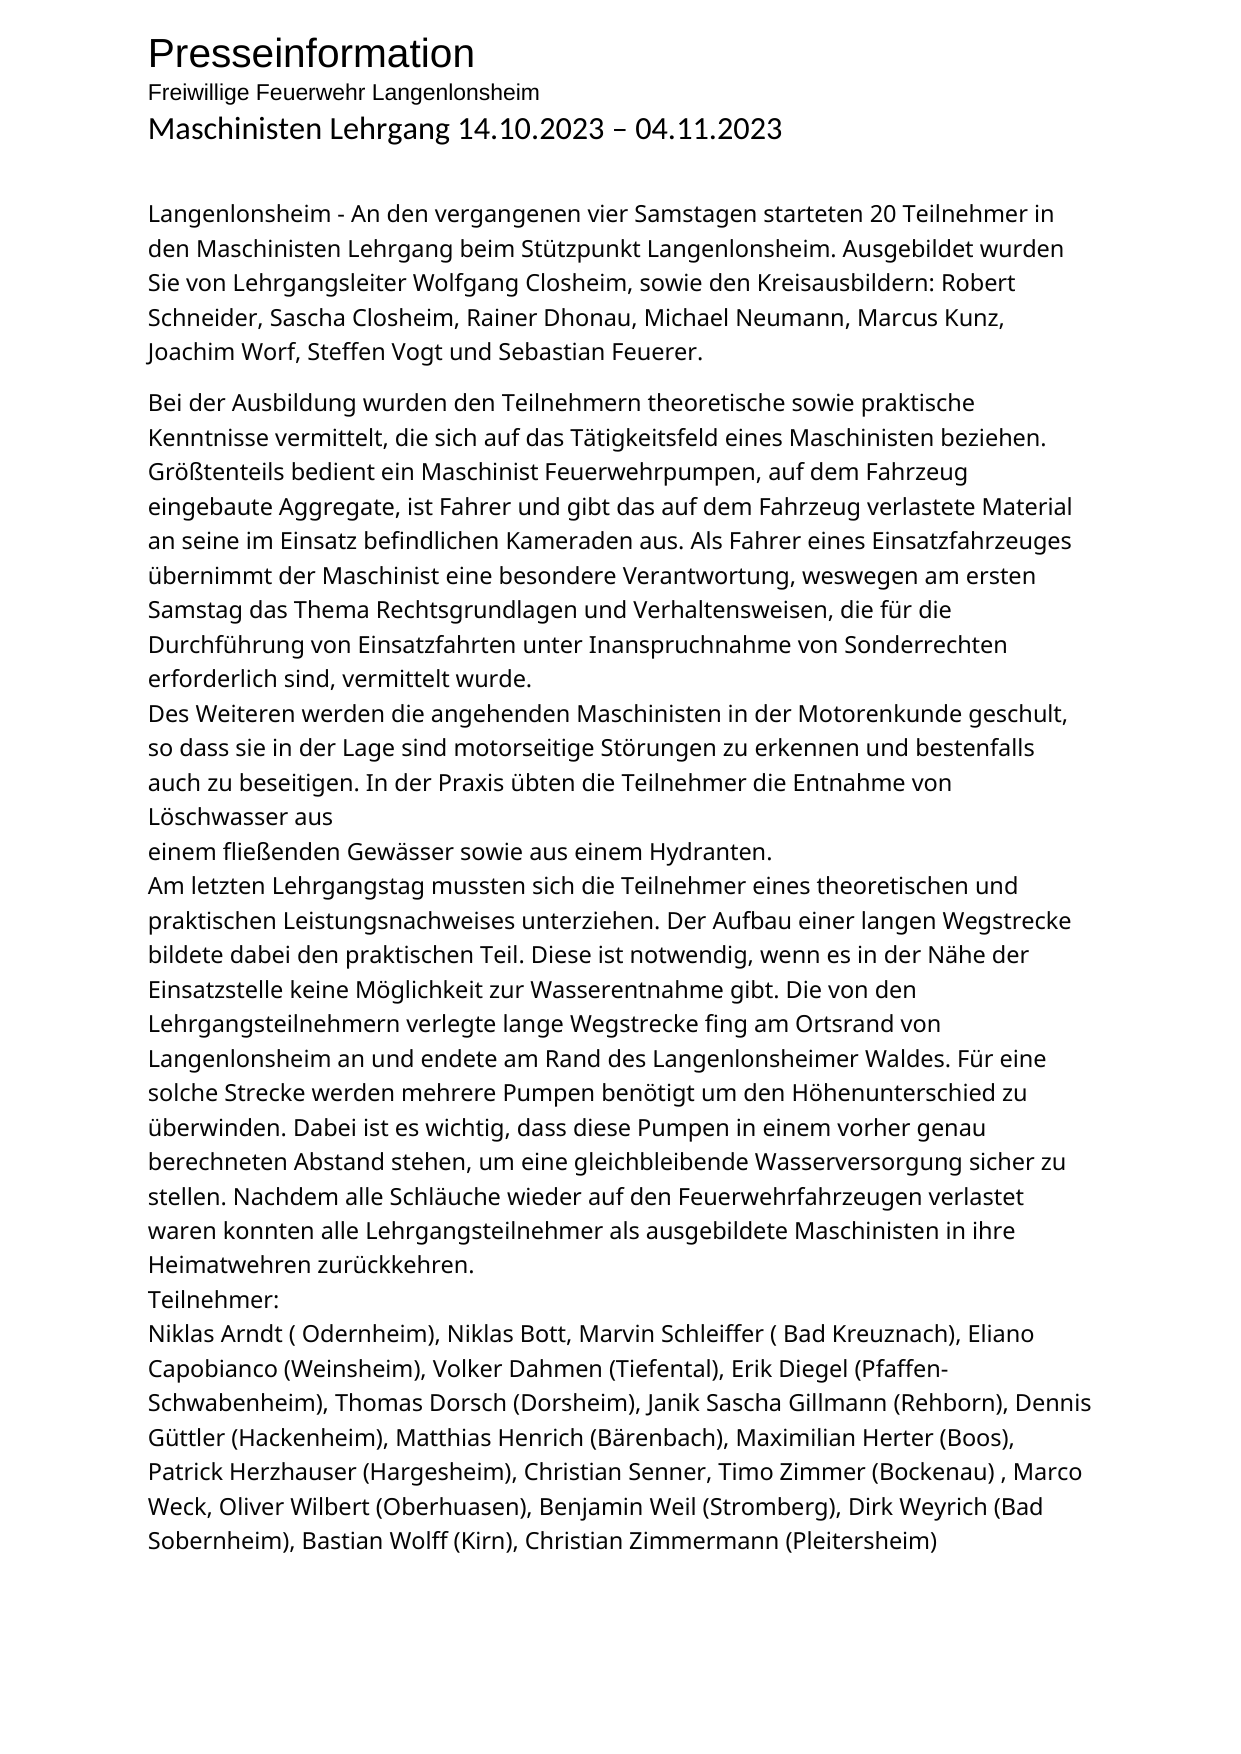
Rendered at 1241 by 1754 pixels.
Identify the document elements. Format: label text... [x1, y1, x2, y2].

text Am letzten Lehrgangstag mussten sich die Teilnehmer eines theoretischen und [148, 869, 1093, 901]
text Einsatzstelle keine Möglichkeit zur Wasserentnahme gibt. Die von den [148, 973, 1093, 1005]
text bildete dabei den praktischen Teil. Diese ist notwendig, wenn es in der Nähe der [148, 938, 1093, 970]
text Lehrgangsteilnehmern verlegte lange Wegstrecke fing am Ortsrand von Langenlonsheim an und endete am Rand des Langenlonsheimer Waldes. Für eine solche Strecke werden mehrere Pumpen benötigt um den Höhenunterschied zu überwinden. Dabei ist es wichtig, dass diese Pumpen in einem vorher genau berechneten Abstand stehen, um eine gleichbleibende Wasserversorgung sicher zu stellen. Nachdem alle Schläuche wieder auf den Feuerwehrfahrzeugen verlastet waren konnten alle Lehrgangsteilnehmer als ausgebildete Maschinisten in ihre Heimatwehren zurückkehren. [148, 1007, 1093, 1281]
text Teilnehmer: [148, 1283, 1093, 1315]
text Niklas Arndt ( Odernheim), Niklas Bott, Marvin Schleiffer ( Bad Kreuznach), Eliano Capobianco (Weinsheim), Volker Dahmen (Tiefental), Erik Diegel (Pfaffen-Schwabenheim), Thomas Dorsch (Dorsheim), Janik Sascha Gillmann (Rehborn), Dennis Güttler (Hackenheim), Matthias Henrich (Bärenbach), Maximilian Herter (Boos), Patrick Herzhauser (Hargesheim), Christian Senner, Timo Zimmer (Bockenau) , Marco Weck, Oliver Wilbert (Oberhuasen), Benjamin Weil (Stromberg), Dirk Weyrich (Bad Sobernheim), Bastian Wolff (Kirn), Christian Zimmermann (Pleitersheim) [148, 1318, 1093, 1557]
text Bei der Ausbildung wurden den Teilnehmern theoretische sowie praktische Kenntnisse vermittelt, die sich auf das Tätigkeitsfeld eines Maschinisten beziehen. Größtenteils bedient ein Maschinist Feuerwehrpumpen, auf dem Fahrzeug eingebaute Aggregate, ist Fahrer und gibt das auf dem Fahrzeug verlastete Material an seine im Einsatz befindlichen Kameraden aus. Als Fahrer eines Einsatzfahrzeuges übernimmt der Maschinist eine besondere Verantwortung, weswegen am ersten Samstag das Thema Rechtsgrundlagen und Verhaltensweisen, die für die Durchführung von Einsatzfahrten unter Inanspruchnahme von Sonderrechten erforderlich sind, vermittelt wurde. [148, 387, 1093, 694]
text Presseinformation Freiwillige Feuerwehr Langenlonsheim Maschinisten Lehrgang 14.10.2023 – 04.11.2023 [148, 29, 1093, 147]
text Langenlonsheim - An den vergangenen vier Samstagen starteten 20 Teilnehmer in den Maschinisten Lehrgang beim Stützpunkt Langenlonsheim. Ausgebildet wurden Sie von Lehrgangsleiter Wolfgang Closheim, sowie den Kreisausbildern: Robert Schneider, Sascha Closheim, Rainer Dhonau, Michael Neumann, Marcus Kunz, Joachim Worf, Steffen Vogt und Sebastian Feuerer. [148, 167, 1093, 368]
text praktischen Leistungsnachweises unterziehen. Der Aufbau einer langen Wegstrecke [148, 904, 1093, 936]
text Des Weiteren werden die angehenden Maschinisten in der Motorenkunde geschult, so dass sie in der Lage sind motorseitige Störungen zu erkennen und bestenfalls auch zu beseitigen. In der Praxis übten die Teilnehmer die Entnahme von Löschwasser aus [148, 697, 1093, 832]
text einem fließenden Gewässer sowie aus einem Hydranten. [148, 835, 1093, 867]
